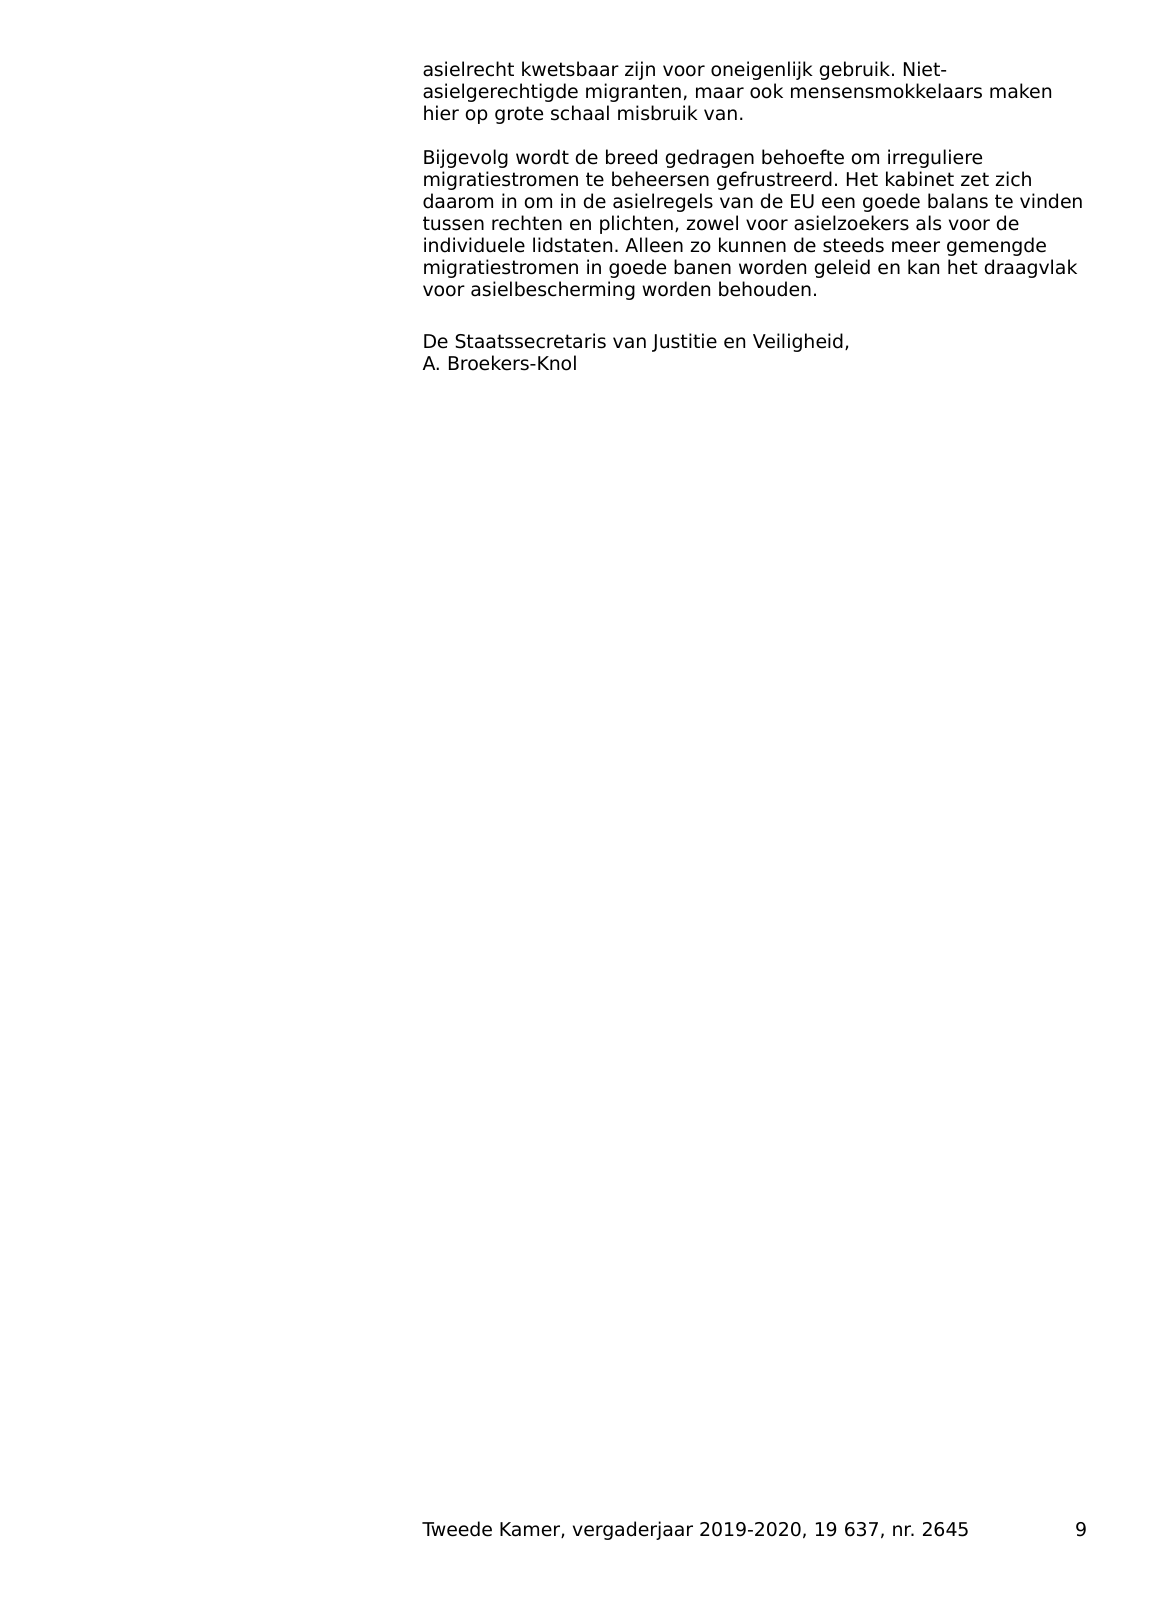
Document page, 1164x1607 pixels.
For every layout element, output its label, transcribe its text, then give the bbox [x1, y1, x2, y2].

text asielrecht kwetsbaar zijn voor oneigenlijk gebruik. Niet-asielgerechtigde migranten, maar ook mensensmokkelaars maken hier op grote schaal misbruik van. [422, 59, 1087, 125]
text De Staatssecretaris van Justitie en Veiligheid, A. Broekers-Knol [422, 331, 1087, 375]
text Bijgevolg wordt de breed gedragen behoefte om irreguliere migratiestromen te beheersen gefrustreerd. Het kabinet zet zich daarom in om in de asielregels van de EU een goede balans te vinden tussen rechten en plichten, zowel voor asielzoekers als voor de individuele lidstaten. Alleen zo kunnen de steeds meer gemengde migratiestromen in goede banen worden geleid en kan het draagvlak voor asielbescherming worden behouden. [422, 147, 1087, 301]
